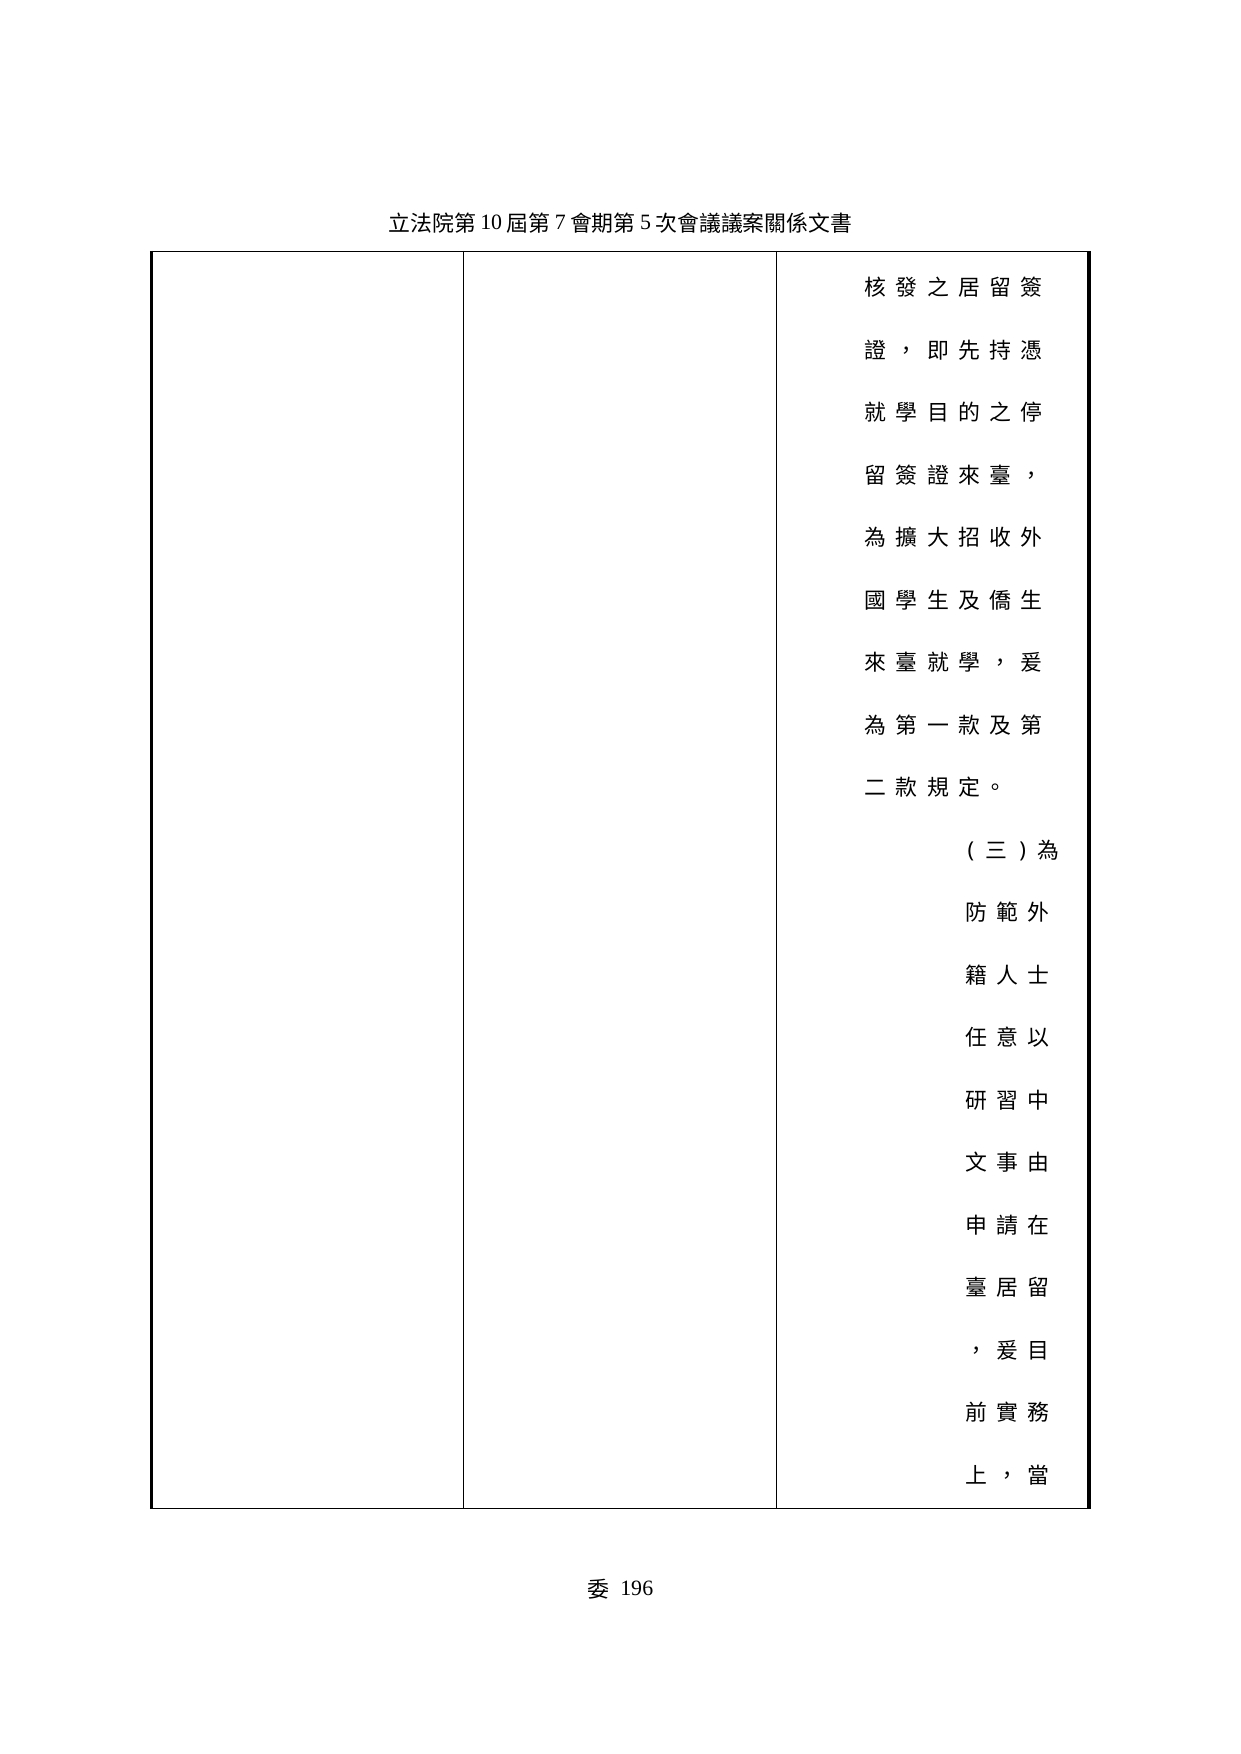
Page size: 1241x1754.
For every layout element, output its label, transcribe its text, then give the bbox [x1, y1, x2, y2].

table_cell 核發之居留簽證，即先持憑就學目的之停留簽證來臺，為擴大招收外國學生及僑生來臺就學，爰為第一款及第二款規定。 (三)為防範外籍人士任意以研習中文事由申請在臺居留，爰目前實務上，當 [777, 252, 1087, 1508]
table_cell [464, 252, 776, 1508]
table_cell [153, 252, 463, 1508]
